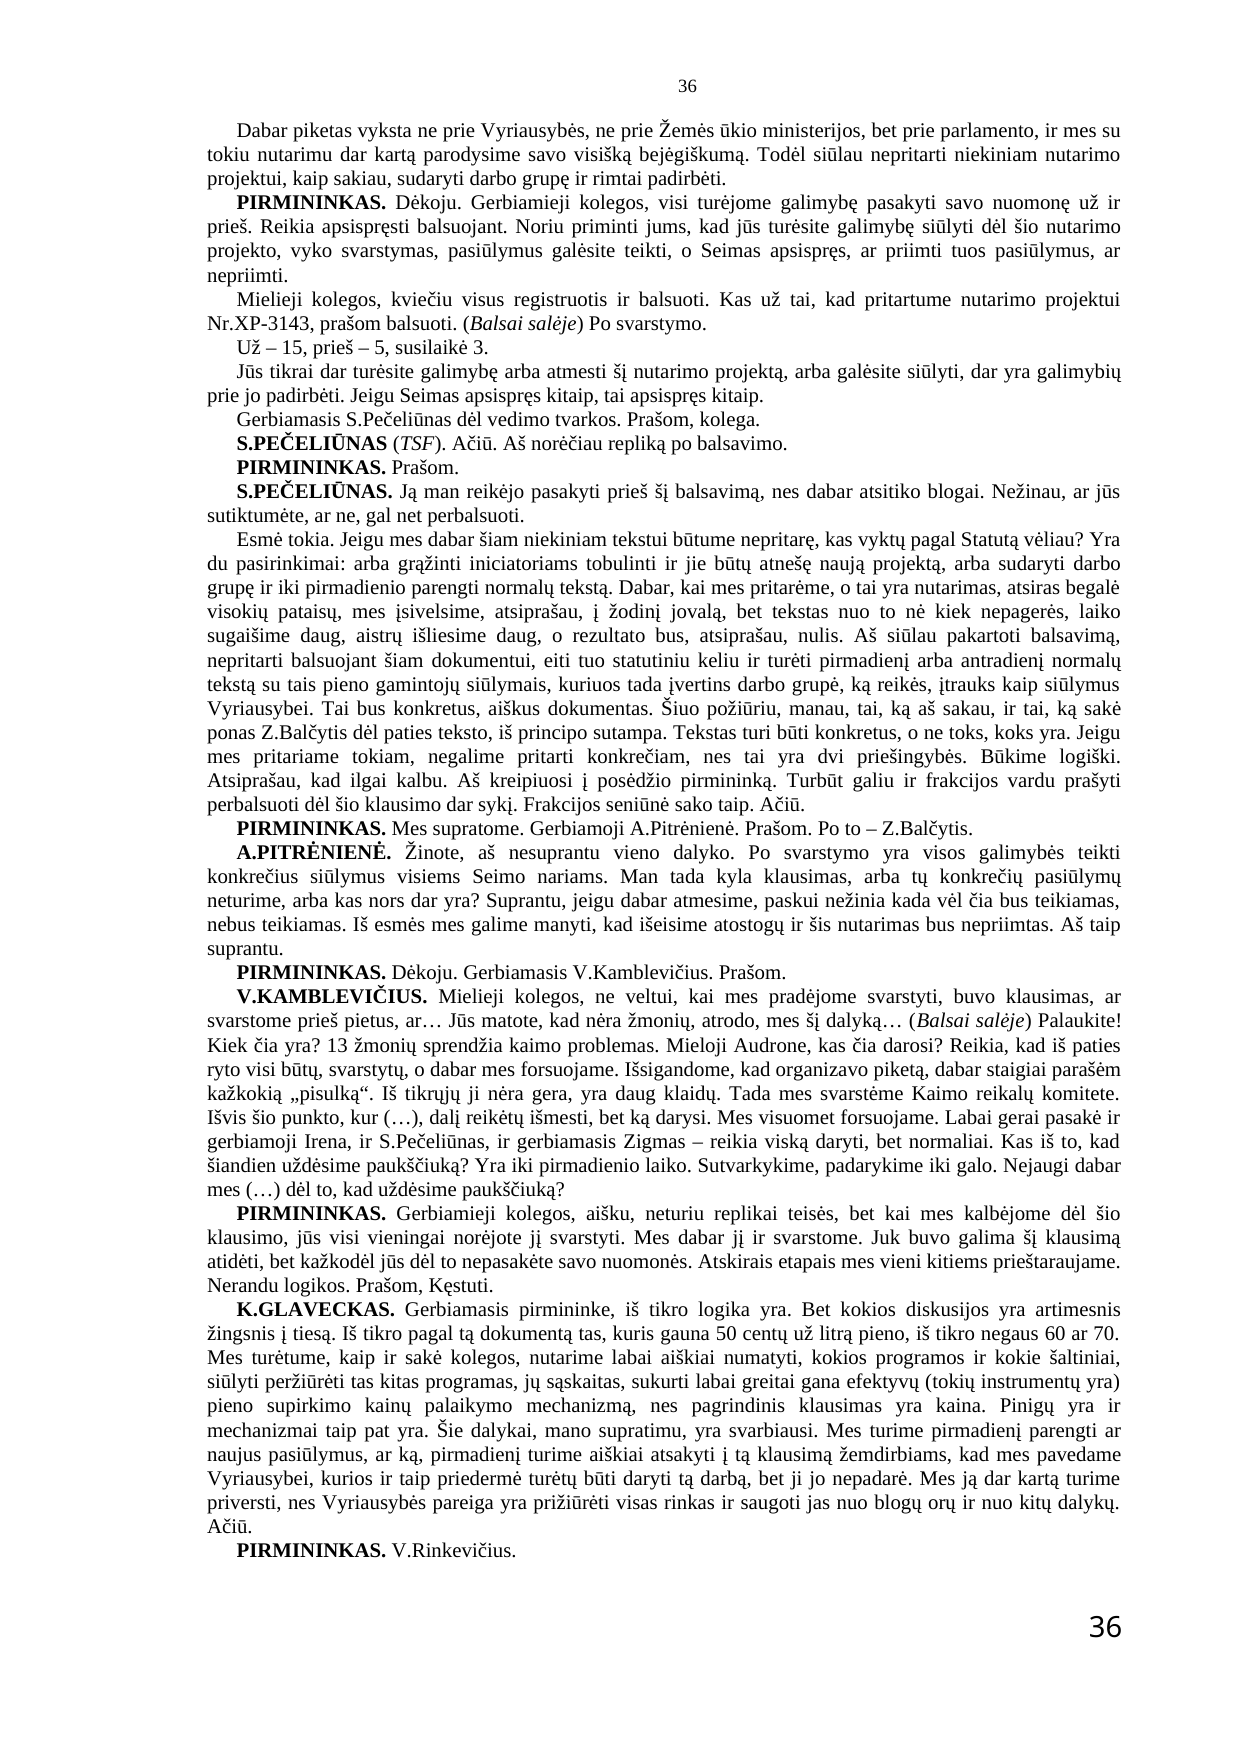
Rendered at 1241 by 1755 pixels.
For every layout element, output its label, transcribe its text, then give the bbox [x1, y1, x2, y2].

text S.PEČELIŪNAS (TSF). Ačiū. Aš norėčiau repliką po balsavimo. [207, 431, 1122, 455]
text S.PEČELIŪNAS. Ją man reikėjo pasakyti prieš šį balsavimą, nes dabar atsitiko blogai. Nežinau, ar jūs sutiktumėte, ar ne, gal net perbalsuoti. [207, 479, 1122, 527]
text Už – 15, prieš – 5, susilaikė 3. [207, 335, 1122, 359]
text Jūs tikrai dar turėsite galimybę arba atmesti šį nutarimo projektą, arba galėsite siūlyti, dar yra galimybių prie jo padirbėti. Jeigu Seimas apsispręs kitaip, tai apsispręs kitaip. [207, 359, 1122, 407]
text PIRMININKAS. V.Rinkevičius. [207, 1538, 1122, 1562]
text Dabar piketas vyksta ne prie Vyriausybės, ne prie Žemės ūkio ministerijos, bet prie parlamento, ir mes su tokiu nutarimu dar kartą parodysime savo visišką bejėgiškumą. Todėl siūlau nepritarti niekiniam nutarimo projektui, kaip sakiau, sudaryti darbo grupę ir rimtai padirbėti. [207, 118, 1122, 190]
text PIRMININKAS. Gerbiamieji kolegos, aišku, neturiu replikai teisės, bet kai mes kalbėjome dėl šio klausimo, jūs visi vieningai norėjote jį svarstyti. Mes dabar jį ir svarstome. Juk buvo galima šį klausimą atidėti, bet kažkodėl jūs dėl to nepasakėte savo nuomonės. Atskirais etapais mes vieni kitiems prieštaraujame. Nerandu logikos. Prašom, Kęstuti. [207, 1201, 1122, 1297]
text A.PITRĖNIENĖ. Žinote, aš nesuprantu vieno dalyko. Po svarstymo yra visos galimybės teikti konkrečius siūlymus visiems Seimo nariams. Man tada kyla klausimas, arba tų konkrečių pasiūlymų neturime, arba kas nors dar yra? Suprantu, jeigu dabar atmesime, paskui nežinia kada vėl čia bus teikiamas, nebus teikiamas. Iš esmės mes galime manyti, kad išeisime atostogų ir šis nutarimas bus nepriimtas. Aš taip suprantu. [207, 840, 1122, 960]
text V.KAMBLEVIČIUS. Mielieji kolegos, ne veltui, kai mes pradėjome svarstyti, buvo klausimas, ar svarstome prieš pietus, ar… Jūs matote, kad nėra žmonių, atrodo, mes šį dalyką… (Balsai salėje) Palaukite! Kiek čia yra? 13 žmonių sprendžia kaimo problemas. Mieloji Audrone, kas čia darosi? Reikia, kad iš paties ryto visi būtų, svarstytų, o dabar mes forsuojame. Išsigandome, kad organizavo piketą, dabar staigiai parašėm kažkokią „pisulką“. Iš tikrųjų ji nėra gera, yra daug klaidų. Tada mes svarstėme Kaimo reikalų komitete. Išvis šio punkto, kur (…), dalį reikėtų išmesti, bet ką darysi. Mes visuomet forsuojame. Labai gerai pasakė ir gerbiamoji Irena, ir S.Pečeliūnas, ir gerbiamasis Zigmas – reikia viską daryti, bet normaliai. Kas iš to, kad šiandien uždėsime paukščiuką? Yra iki pirmadienio laiko. Sutvarkykime, padarykime iki galo. Nejaugi dabar mes (…) dėl to, kad uždėsime paukščiuką? [207, 984, 1122, 1201]
text Esmė tokia. Jeigu mes dabar šiam niekiniam tekstui būtume nepritarę, kas vyktų pagal Statutą vėliau? Yra du pasirinkimai: arba grąžinti iniciatoriams tobulinti ir jie būtų atnešę naują projektą, arba sudaryti darbo grupę ir iki pirmadienio parengti normalų tekstą. Dabar, kai mes pritarėme, o tai yra nutarimas, atsiras begalė visokių pataisų, mes įsivelsime, atsiprašau, į žodinį jovalą, bet tekstas nuo to nė kiek nepagerės, laiko sugaišime daug, aistrų išliesime daug, o rezultato bus, atsiprašau, nulis. Aš siūlau pakartoti balsavimą, nepritarti balsuojant šiam dokumentui, eiti tuo statutiniu keliu ir turėti pirmadienį arba antradienį normalų tekstą su tais pieno gamintojų siūlymais, kuriuos tada įvertins darbo grupė, ką reikės, įtrauks kaip siūlymus Vyriausybei. Tai bus konkretus, aiškus dokumentas. Šiuo požiūriu, manau, tai, ką aš sakau, ir tai, ką sakė ponas Z.Balčytis dėl paties teksto, iš principo sutampa. Tekstas turi būti konkretus, o ne toks, koks yra. Jeigu mes pritariame tokiam, negalime pritarti konkrečiam, nes tai yra dvi priešingybės. Būkime logiški. Atsiprašau, kad ilgai kalbu. Aš kreipiuosi į posėdžio pirmininką. Turbūt galiu ir frakcijos vardu prašyti perbalsuoti dėl šio klausimo dar sykį. Frakcijos seniūnė sako taip. Ačiū. [207, 527, 1122, 816]
text K.GLAVECKAS. Gerbiamasis pirmininke, iš tikro logika yra. Bet kokios diskusijos yra artimesnis žingsnis į tiesą. Iš tikro pagal tą dokumentą tas, kuris gauna 50 centų už litrą pieno, iš tikro negaus 60 ar 70. Mes turėtume, kaip ir sakė kolegos, nutarime labai aiškiai numatyti, kokios programos ir kokie šaltiniai, siūlyti peržiūrėti tas kitas programas, jų sąskaitas, sukurti labai greitai gana efektyvų (tokių instrumentų yra) pieno supirkimo kainų palaikymo mechanizmą, nes pagrindinis klausimas yra kaina. Pinigų yra ir mechanizmai taip pat yra. Šie dalykai, mano supratimu, yra svarbiausi. Mes turime pirmadienį parengti ar naujus pasiūlymus, ar ką, pirmadienį turime aiškiai atsakyti į tą klausimą žemdirbiams, kad mes pavedame Vyriausybei, kurios ir taip priedermė turėtų būti daryti tą darbą, bet ji jo nepadarė. Mes ją dar kartą turime priversti, nes Vyriausybės pareiga yra prižiūrėti visas rinkas ir saugoti jas nuo blogų orų ir nuo kitų dalykų. Ačiū. [207, 1297, 1122, 1538]
text Gerbiamasis S.Pečeliūnas dėl vedimo tvarkos. Prašom, kolega. [207, 407, 1122, 431]
text PIRMININKAS. Dėkoju. Gerbiamasis V.Kamblevičius. Prašom. [207, 960, 1122, 984]
text PIRMININKAS. Mes supratome. Gerbiamoji A.Pitrėnienė. Prašom. Po to – Z.Balčytis. [207, 816, 1122, 840]
text Mielieji kolegos, kviečiu visus registruotis ir balsuoti. Kas už tai, kad pritartume nutarimo projektui Nr.XP-3143, prašom balsuoti. (Balsai salėje) Po svarstymo. [207, 287, 1122, 335]
text PIRMININKAS. Prašom. [207, 455, 1122, 479]
text PIRMININKAS. Dėkoju. Gerbiamieji kolegos, visi turėjome galimybę pasakyti savo nuomonę už ir prieš. Reikia apsispręsti balsuojant. Noriu priminti jums, kad jūs turėsite galimybę siūlyti dėl šio nutarimo projekto, vyko svarstymas, pasiūlymus galėsite teikti, o Seimas apsispręs, ar priimti tuos pasiūlymus, ar nepriimti. [207, 190, 1122, 287]
